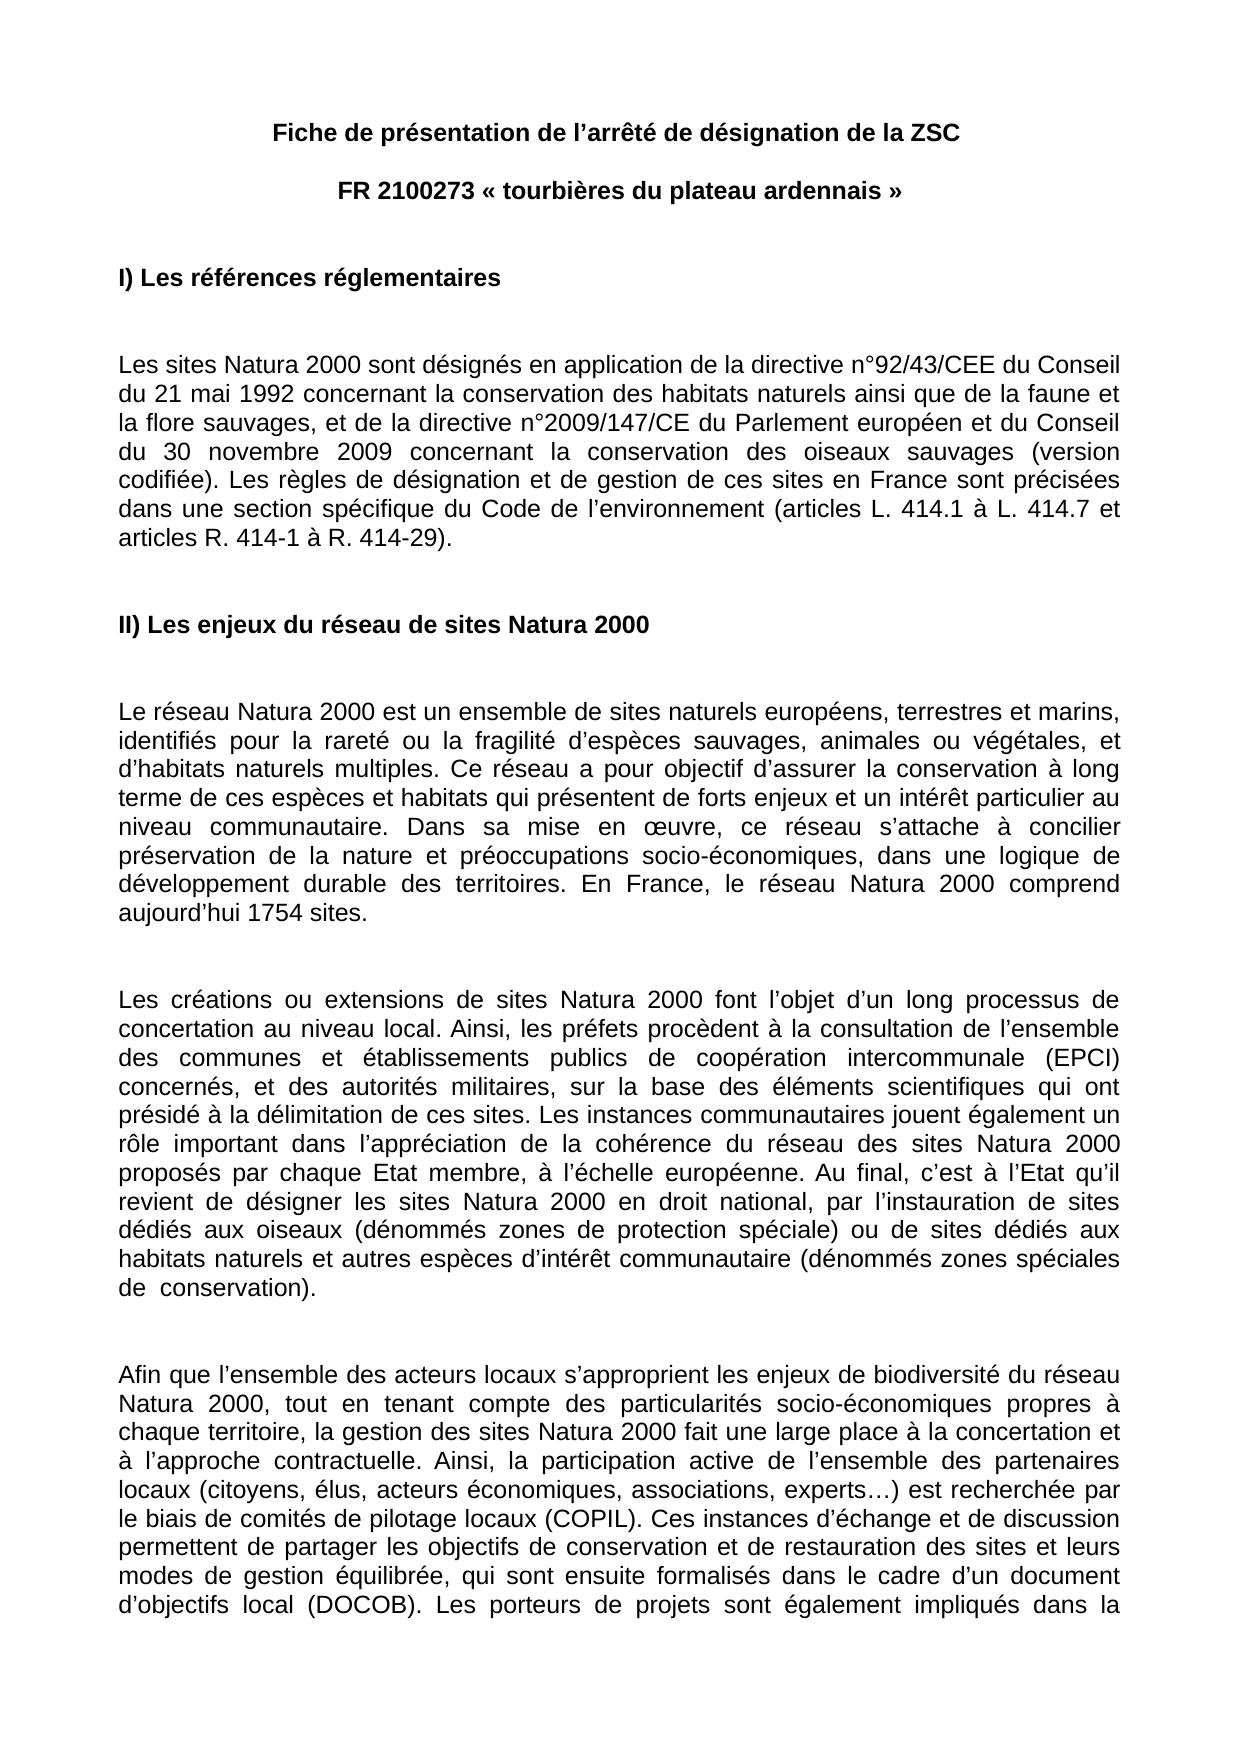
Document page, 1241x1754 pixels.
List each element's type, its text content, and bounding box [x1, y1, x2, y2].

text Les sites Natura 2000 sont désignés en application de la directive n°92/43/CEE du Conseil du 21 mai 1992 concernant la conservation des habitats naturels ainsi que de la faune et la flore sauvages, et de la directive n°2009/147/CE du Parlement européen et du Conseil du 30 novembre 2009 concernant la conservation des oiseaux sauvages (version codifiée). Les règles de désignation et de gestion de ces sites en France sont précisées dans une section spécifique du Code de l’environnement (articles L. 414.1 à L. 414.7 et articles R. 414-1 à R. 414-29). [118, 350, 1122, 551]
text Fiche de présentation de l’arrêté de désignation de la ZSC [118, 118, 1122, 147]
text Le réseau Natura 2000 est un ensemble de sites naturels européens, terrestres et marins, identifiés pour la rareté ou la fragilité d’espèces sauvages, animales ou végétales, et d’habitats naturels multiples. Ce réseau a pour objectif d’assurer la conservation à long terme de ces espèces et habitats qui présentent de forts enjeux et un intérêt particulier au niveau communautaire. Dans sa mise en œuvre, ce réseau s’attache à concilier préservation de la nature et préoccupations socio-économiques, dans une logique de développement durable des territoires. En France, le réseau Natura 2000 comprend aujourd’hui 1754 sites. [118, 697, 1122, 927]
text Les créations ou extensions de sites Natura 2000 font l’objet d’un long processus de concertation au niveau local. Ainsi, les préfets procèdent à la consultation de l’ensemble des communes et établissements publics de coopération intercommunale (EPCI) concernés, et des autorités militaires, sur la base des éléments scientifiques qui ont présidé à la délimitation de ces sites. Les instances communautaires jouent également un rôle important dans l’appréciation de la cohérence du réseau des sites Natura 2000 proposés par chaque Etat membre, à l’échelle européenne. Au final, c’est à l’Etat qu’il revient de désigner les sites Natura 2000 en droit national, par l’instauration de sites dédiés aux oiseaux (dénommés zones de protection spéciale) ou de sites dédiés aux habitats naturels et autres espèces d’intérêt communautaire (dénommés zones spéciales de conservation). [118, 985, 1122, 1301]
text I) Les références réglementaires [118, 263, 1122, 292]
text Afin que l’ensemble des acteurs locaux s’approprient les enjeux de biodiversité du réseau Natura 2000, tout en tenant compte des particularités socio-économiques propres à chaque territoire, la gestion des sites Natura 2000 fait une large place à la concertation et à l’approche contractuelle. Ainsi, la participation active de l’ensemble des partenaires locaux (citoyens, élus, acteurs économiques, associations, experts…) est recherchée par le biais de comités de pilotage locaux (COPIL). Ces instances d’échange et de discussion permettent de partager les objectifs de conservation et de restauration des sites et leurs modes de gestion équilibrée, qui sont ensuite formalisés dans le cadre d’un document d’objectifs local (DOCOB). Les porteurs de projets sont également impliqués dans la [118, 1360, 1122, 1618]
text II) Les enjeux du réseau de sites Natura 2000 [118, 610, 1122, 638]
text FR 2100273 « tourbières du plateau ardennais » [118, 176, 1122, 205]
